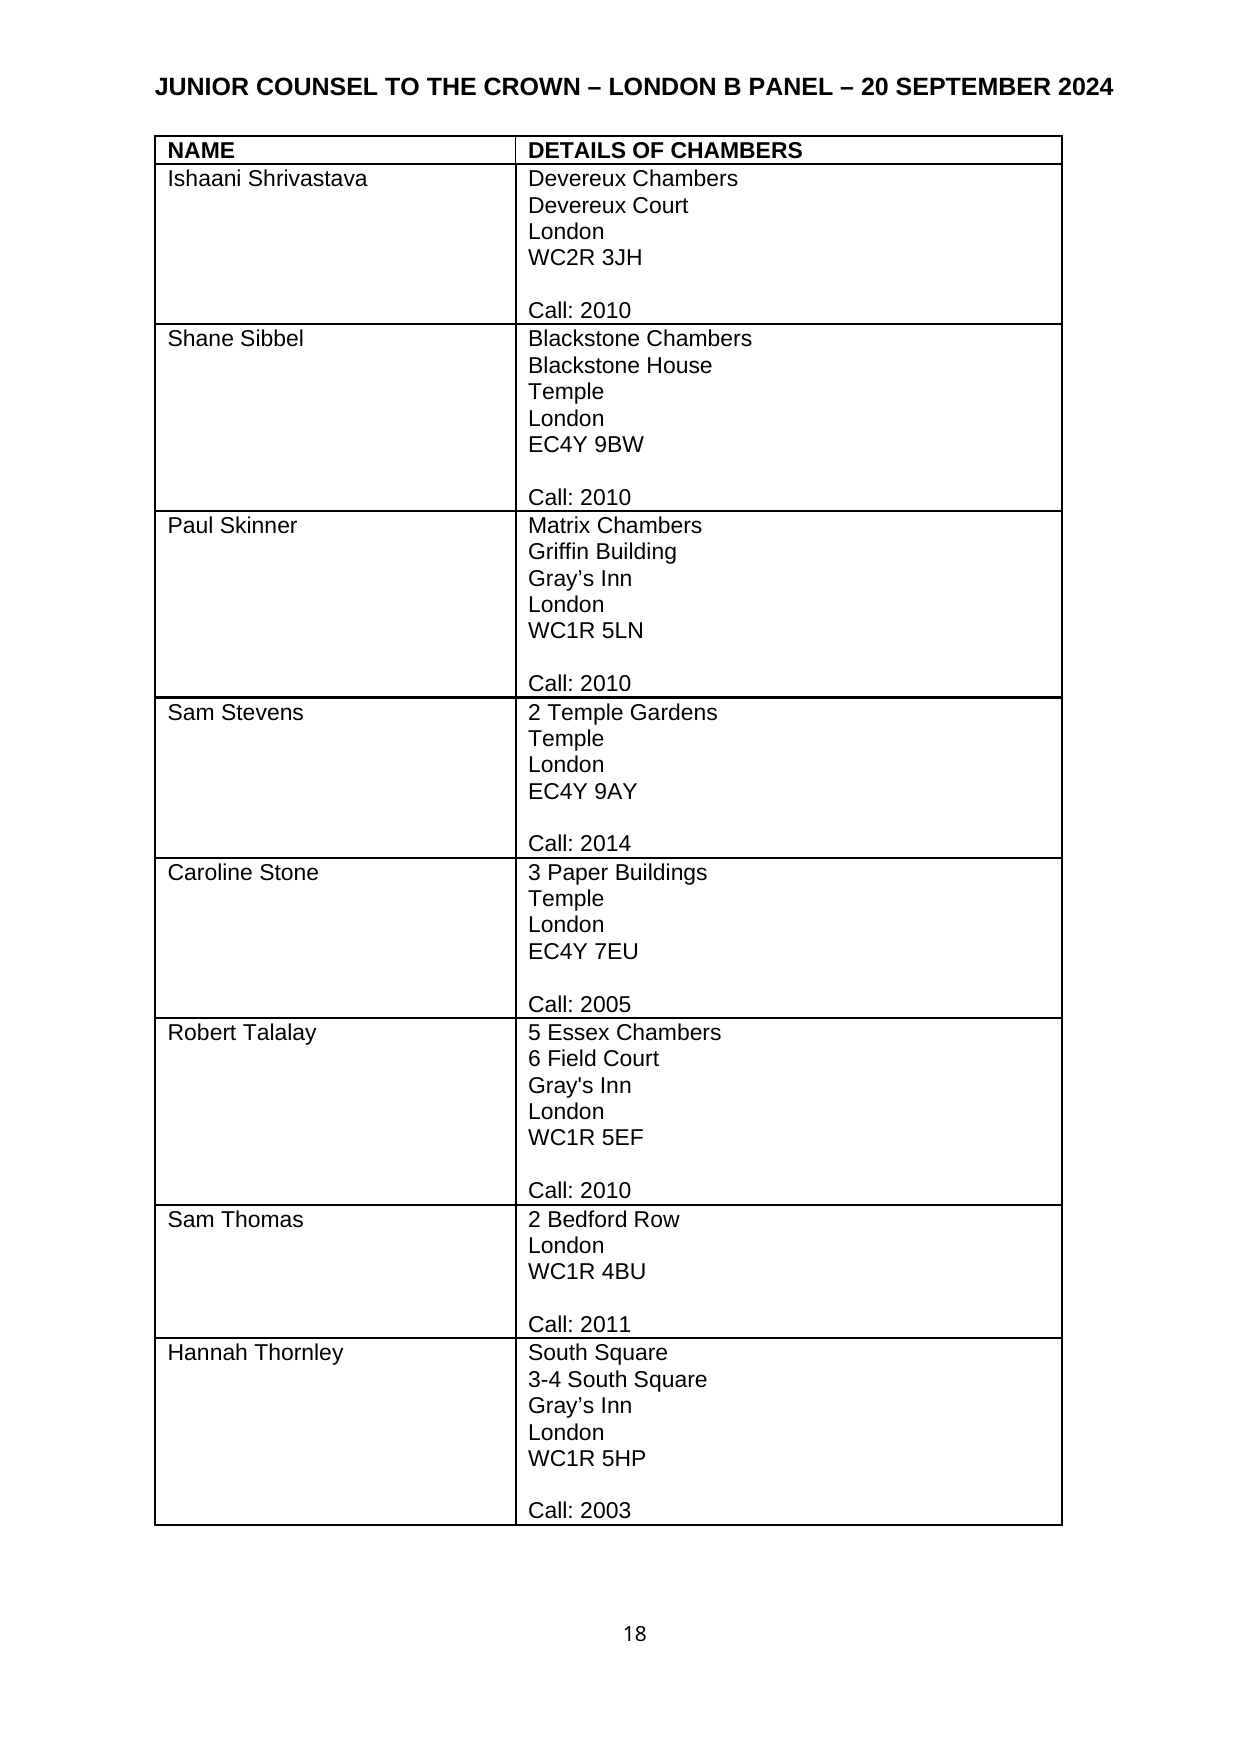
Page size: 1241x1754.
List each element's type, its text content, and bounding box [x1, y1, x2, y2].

table_cell Robert Talalay [156, 1019, 515, 1203]
table_cell Matrix Chambers Griffin Building Gray’s Inn London WC1R 5LN Call: 2010 [517, 512, 1061, 696]
table_cell Devereux Chambers Devereux Court London WC2R 3JH Call: 2010 [517, 165, 1061, 323]
table_cell Blackstone Chambers Blackstone House Temple London EC4Y 9BW Call: 2010 [517, 325, 1061, 510]
table_cell Caroline Stone [156, 859, 515, 1017]
table_cell Sam Thomas [156, 1206, 515, 1337]
table_cell Hannah Thornley [156, 1339, 515, 1524]
table_cell Ishaani Shrivastava [156, 165, 515, 323]
table_cell Sam Stevens [156, 699, 515, 857]
table_cell 5 Essex Chambers 6 Field Court Gray's Inn London WC1R 5EF Call: 2010 [517, 1019, 1061, 1203]
table_header DETAILS OF CHAMBERS [516, 137, 1061, 163]
table_cell 2 Bedford Row London WC1R 4BU Call: 2011 [517, 1206, 1061, 1337]
table_header NAME [156, 137, 515, 163]
table_cell Paul Skinner [156, 512, 515, 696]
table_cell 3 Paper Buildings Temple London EC4Y 7EU Call: 2005 [517, 859, 1061, 1017]
table_cell Shane Sibbel [156, 325, 515, 510]
table_cell South Square 3-4 South Square Gray’s Inn London WC1R 5HP Call: 2003 [517, 1339, 1061, 1524]
table_cell 2 Temple Gardens Temple London EC4Y 9AY Call: 2014 [517, 699, 1061, 857]
